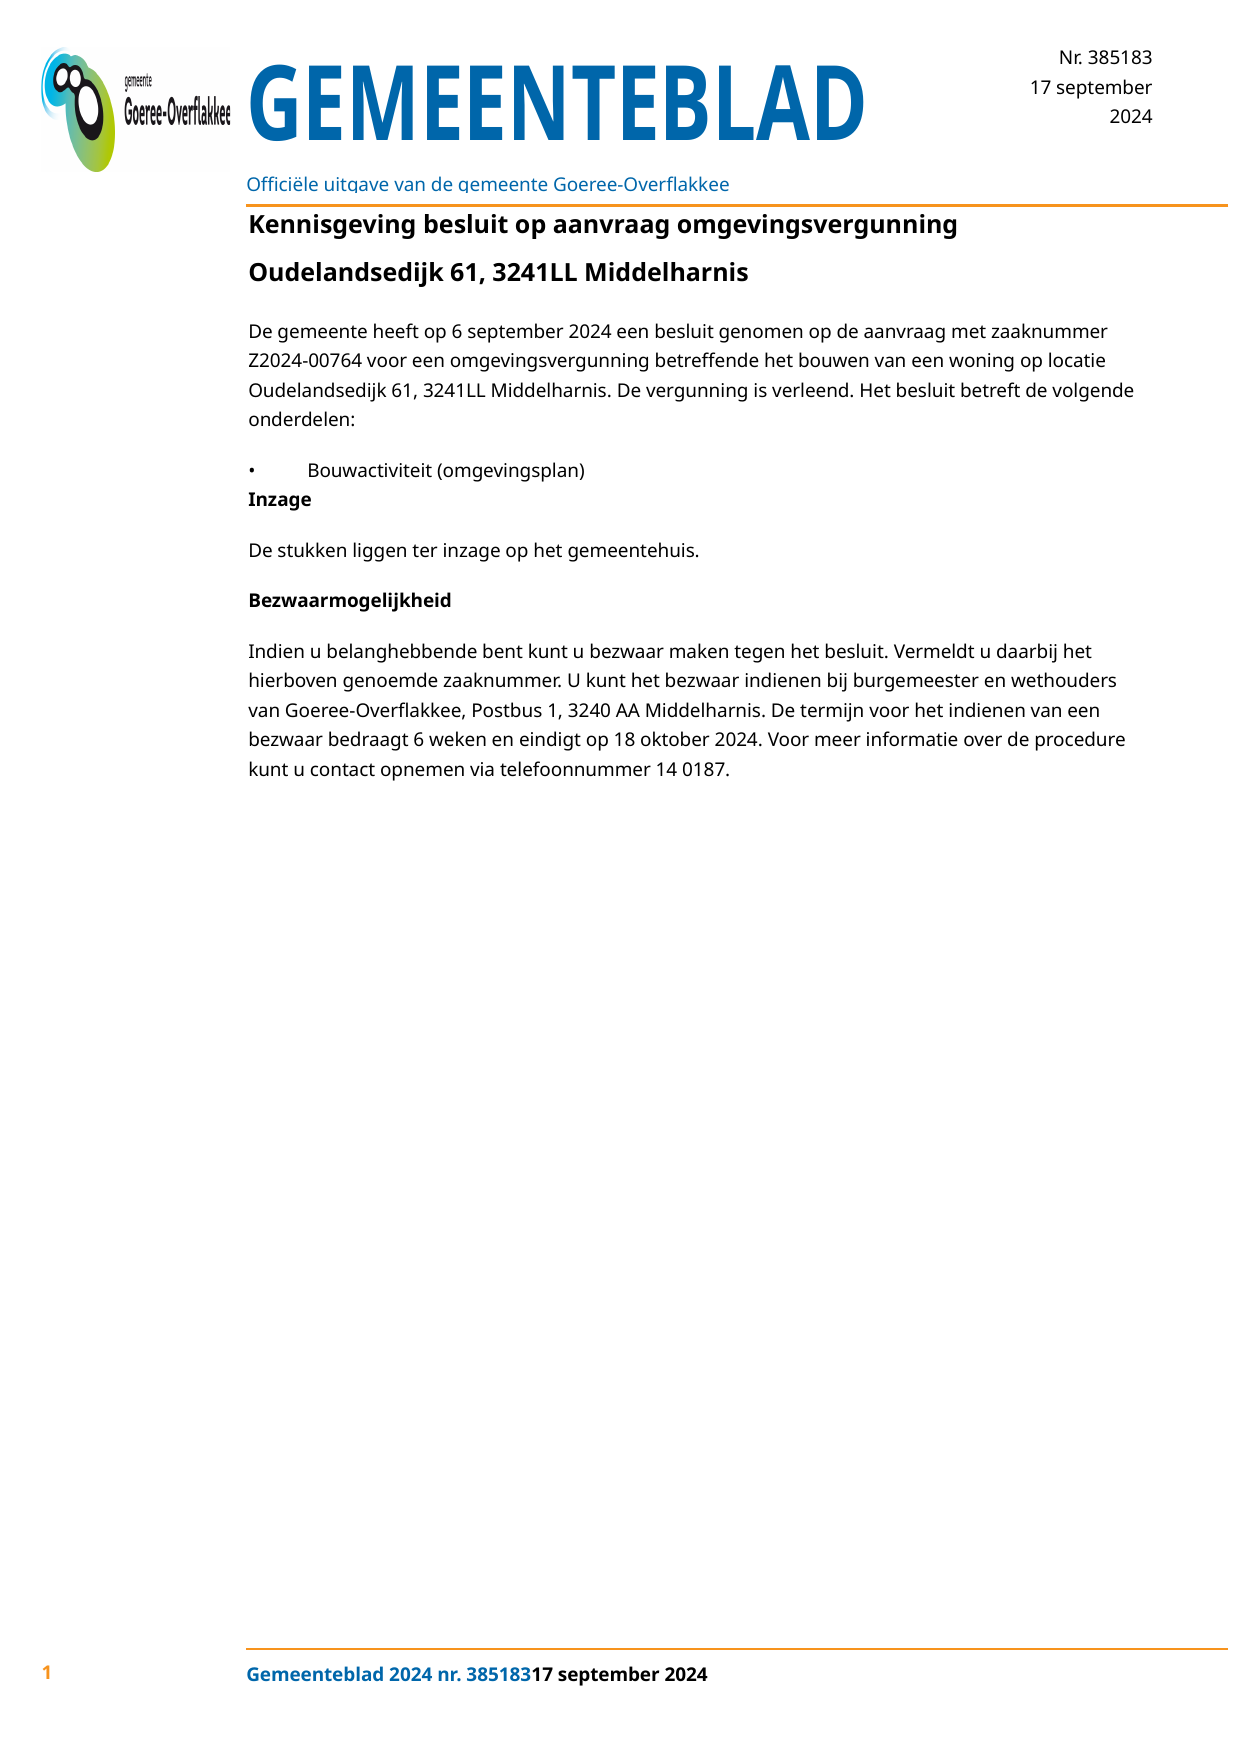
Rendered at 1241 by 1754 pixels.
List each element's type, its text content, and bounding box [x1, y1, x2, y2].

text De gemeente heeft op 6 september 2024 een besluit genomen op de aanvraag met zaaknummer Z2024-00764 voor een omgevingsvergunning betreffende het bouwen van een woning op locatie Oudelandsedijk 61, 3241LL Middelharnis. De vergunning is verleend. Het besluit betreft de volgende onderdelen: [248, 318, 1152, 432]
text Bezwaarmogelijkheid [248, 587, 1152, 613]
text De stukken liggen ter inzage op het gemeentehuis. [248, 537, 1152, 563]
text Indien u belanghebbende bent kunt u bezwaar maken tegen het besluit. Vermeldt u daarbij het hierboven genoemde zaaknummer. U kunt het bezwaar indienen bij burgemeester en wethouders van Goeree-Overflakkee, Postbus 1, 3240 AA Middelharnis. De termijn voor het indienen van een bezwaar bedraagt 6 weken en eindigt op 18 oktober 2024. Voor meer informatie over de procedure kunt u contact opnemen via telefoonnummer 14 0187. [248, 638, 1152, 782]
picture [41, 47, 231, 172]
text Inzage [248, 487, 1152, 512]
text Kennisgeving besluit op aanvraag omgevingsvergunning Oudelandsedijk 61, 3241LL Middelharnis [248, 207, 1152, 288]
list Bouwactiviteit (omgevingsplan) [248, 457, 1152, 483]
